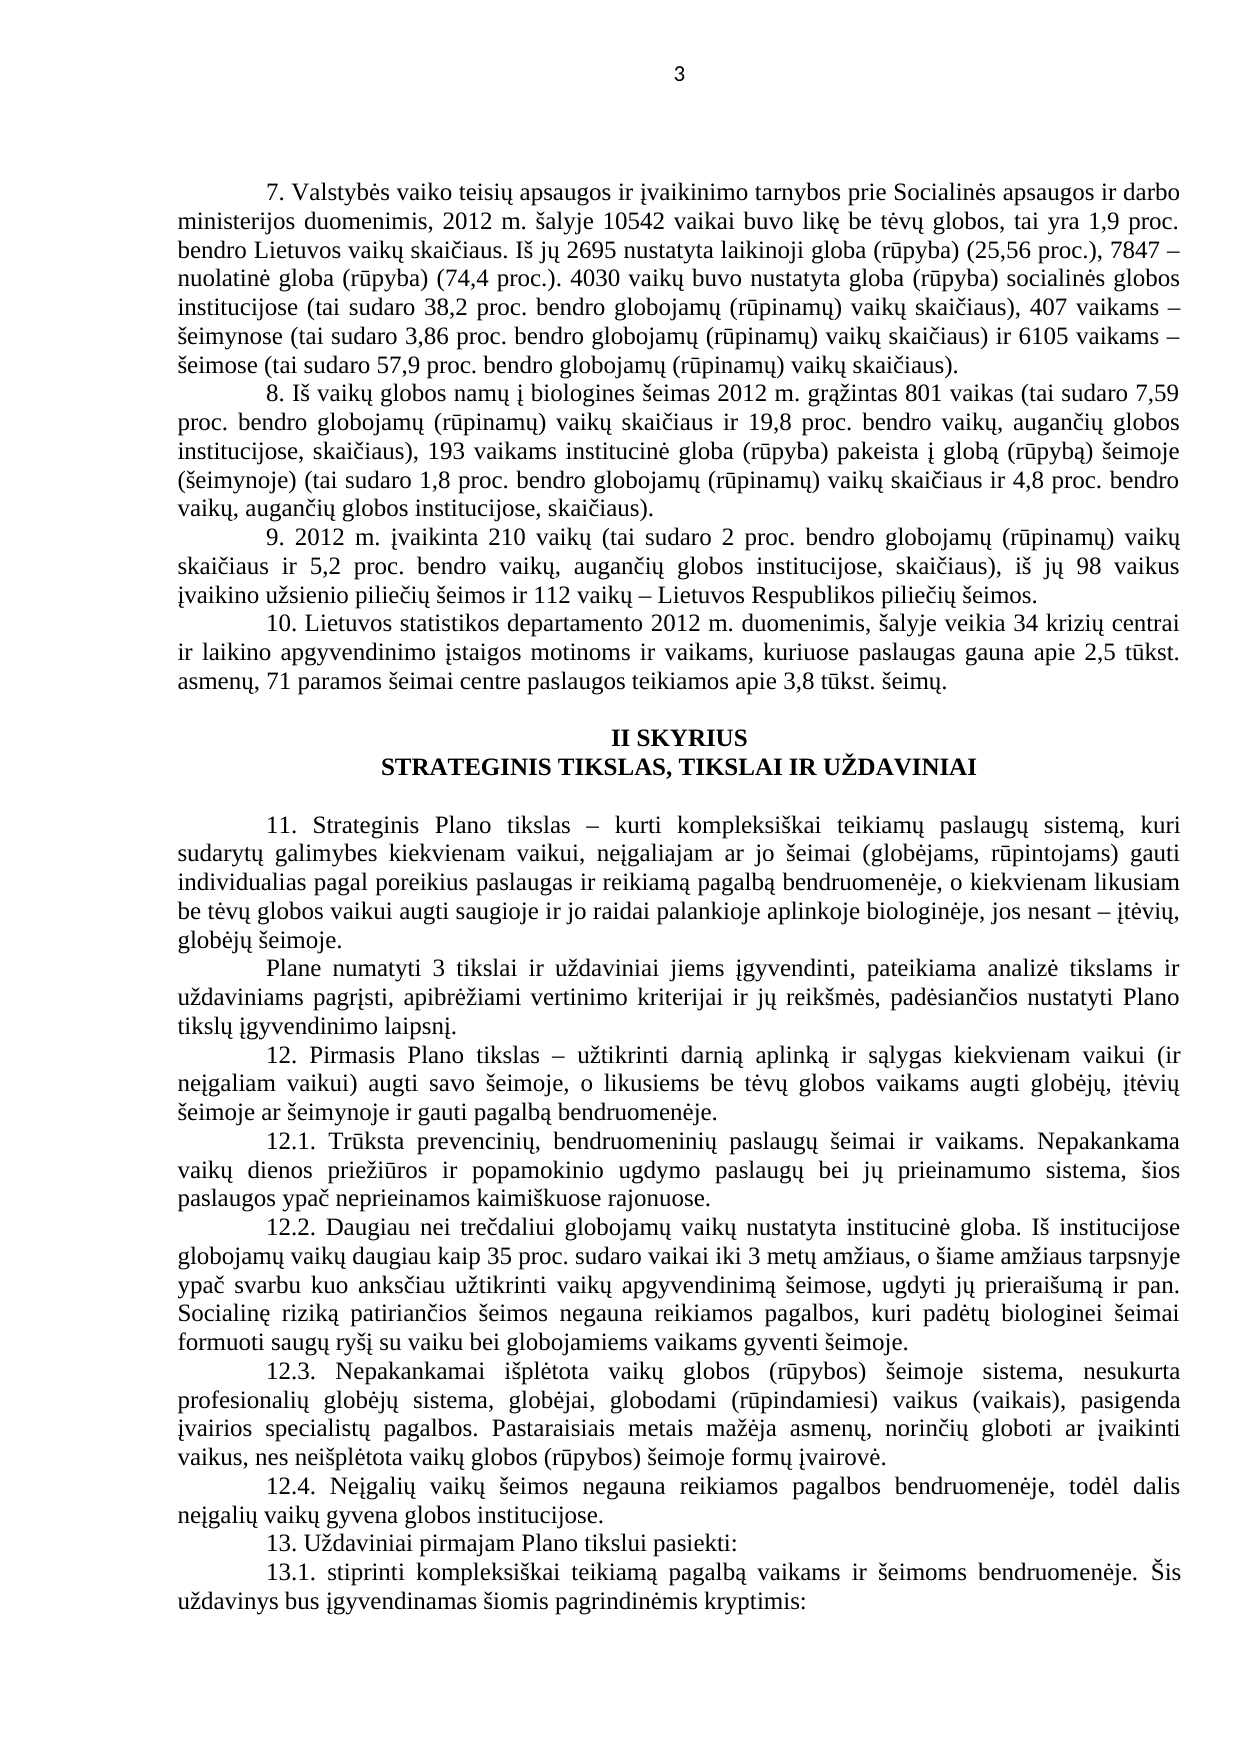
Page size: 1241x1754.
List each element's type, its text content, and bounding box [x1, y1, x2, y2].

text 10. Lietuvos statistikos departamento 2012 m. duomenimis, šalyje veikia 34 krizių centrai ir laikino apgyvendinimo įstaigos motinoms ir vaikams, kuriuose paslaugas gauna apie 2,5 tūkst. asmenų, 71 paramos šeimai centre paslaugos teikiamos apie 3,8 tūkst. šeimų. [177, 608, 1181, 695]
text 9. 2012 m. įvaikinta 210 vaikų (tai sudaro 2 proc. bendro globojamų (rūpinamų) vaikų skaičiaus ir 5,2 proc. bendro vaikų, augančių globos institucijose, skaičiaus), iš jų 98 vaikus įvaikino užsienio piliečių šeimos ir 112 vaikų – Lietuvos Respublikos piliečių šeimos. [177, 522, 1181, 608]
text 12.4. Neįgalių vaikų šeimos negauna reikiamos pagalbos bendruomenėje, todėl dalis neįgalių vaikų gyvena globos institucijose. [177, 1471, 1181, 1528]
text 12.2. Daugiau nei trečdaliui globojamų vaikų nustatyta institucinė globa. Iš institucijose globojamų vaikų daugiau kaip 35 proc. sudaro vaikai iki 3 metų amžiaus, o šiame amžiaus tarpsnyje ypač svarbu kuo anksčiau užtikrinti vaikų apgyvendinimą šeimose, ugdyti jų prieraišumą ir pan. Socialinę riziką patiriančios šeimos negauna reikiamos pagalbos, kuri padėtų biologinei šeimai formuoti saugų ryšį su vaiku bei globojamiems vaikams gyventi šeimoje. [177, 1212, 1181, 1356]
text 12.1. Trūksta prevencinių, bendruomeninių paslaugų šeimai ir vaikams. Nepakankama vaikų dienos priežiūros ir popamokinio ugdymo paslaugų bei jų prieinamumo sistema, šios paslaugos ypač neprieinamos kaimiškuose rajonuose. [177, 1126, 1181, 1212]
text 8. Iš vaikų globos namų į biologines šeimas 2012 m. grąžintas 801 vaikas (tai sudaro 7,59 proc. bendro globojamų (rūpinamų) vaikų skaičiaus ir 19,8 proc. bendro vaikų, augančių globos institucijose, skaičiaus), 193 vaikams institucinė globa (rūpyba) pakeista į globą (rūpybą) šeimoje (šeimynoje) (tai sudaro 1,8 proc. bendro globojamų (rūpinamų) vaikų skaičiaus ir 4,8 proc. bendro vaikų, augančių globos institucijose, skaičiaus). [177, 378, 1181, 522]
text 13. Uždaviniai pirmajam Plano tikslui pasiekti: [177, 1528, 1181, 1557]
text II skyrius [177, 723, 1181, 752]
text 12. Pirmasis Plano tikslas – užtikrinti darnią aplinką ir sąlygas kiekvienam vaikui (ir neįgaliam vaikui) augti savo šeimoje, o likusiems be tėvų globos vaikams augti globėjų, įtėvių šeimoje ar šeimynoje ir gauti pagalbą bendruomenėje. [177, 1040, 1181, 1126]
text 7. Valstybės vaiko teisių apsaugos ir įvaikinimo tarnybos prie Socialinės apsaugos ir darbo ministerijos duomenimis, 2012 m. šalyje 10542 vaikai buvo likę be tėvų globos, tai yra 1,9 proc. bendro Lietuvos vaikų skaičiaus. Iš jų 2695 nustatyta laikinoji globa (rūpyba) (25,56 proc.), 7847 – nuolatinė globa (rūpyba) (74,4 proc.). 4030 vaikų buvo nustatyta globa (rūpyba) socialinės globos institucijose (tai sudaro 38,2 proc. bendro globojamų (rūpinamų) vaikų skaičiaus), 407 vaikams – šeimynose (tai sudaro 3,86 proc. bendro globojamų (rūpinamų) vaikų skaičiaus) ir 6105 vaikams – šeimose (tai sudaro 57,9 proc. bendro globojamų (rūpinamų) vaikų skaičiaus). [177, 177, 1181, 378]
text STRATEGINIs TIKSLAs, TIKSLAI ir UŽDAVINIAI [177, 752, 1181, 781]
text 13.1. stiprinti kompleksiškai teikiamą pagalbą vaikams ir šeimoms bendruomenėje. Šis uždavinys bus įgyvendinamas šiomis pagrindinėmis kryptimis: [177, 1557, 1181, 1615]
text 11. Strateginis Plano tikslas – kurti kompleksiškai teikiamų paslaugų sistemą, kuri sudarytų galimybes kiekvienam vaikui, neįgaliajam ar jo šeimai (globėjams, rūpintojams) gauti individualias pagal poreikius paslaugas ir reikiamą pagalbą bendruomenėje, o kiekvienam likusiam be tėvų globos vaikui augti saugioje ir jo raidai palankioje aplinkoje biologinėje, jos nesant – įtėvių, globėjų šeimoje. [177, 810, 1181, 953]
text Plane numatyti 3 tikslai ir uždaviniai jiems įgyvendinti, pateikiama analizė tikslams ir uždaviniams pagrįsti, apibrėžiami vertinimo kriterijai ir jų reikšmės, padėsiančios nustatyti Plano tikslų įgyvendinimo laipsnį. [177, 953, 1181, 1040]
text 12.3. Nepakankamai išplėtota vaikų globos (rūpybos) šeimoje sistema, nesukurta profesionalių globėjų sistema, globėjai, globodami (rūpindamiesi) vaikus (vaikais), pasigenda įvairios specialistų pagalbos. Pastaraisiais metais mažėja asmenų, norinčių globoti ar įvaikinti vaikus, nes neišplėtota vaikų globos (rūpybos) šeimoje formų įvairovė. [177, 1356, 1181, 1471]
